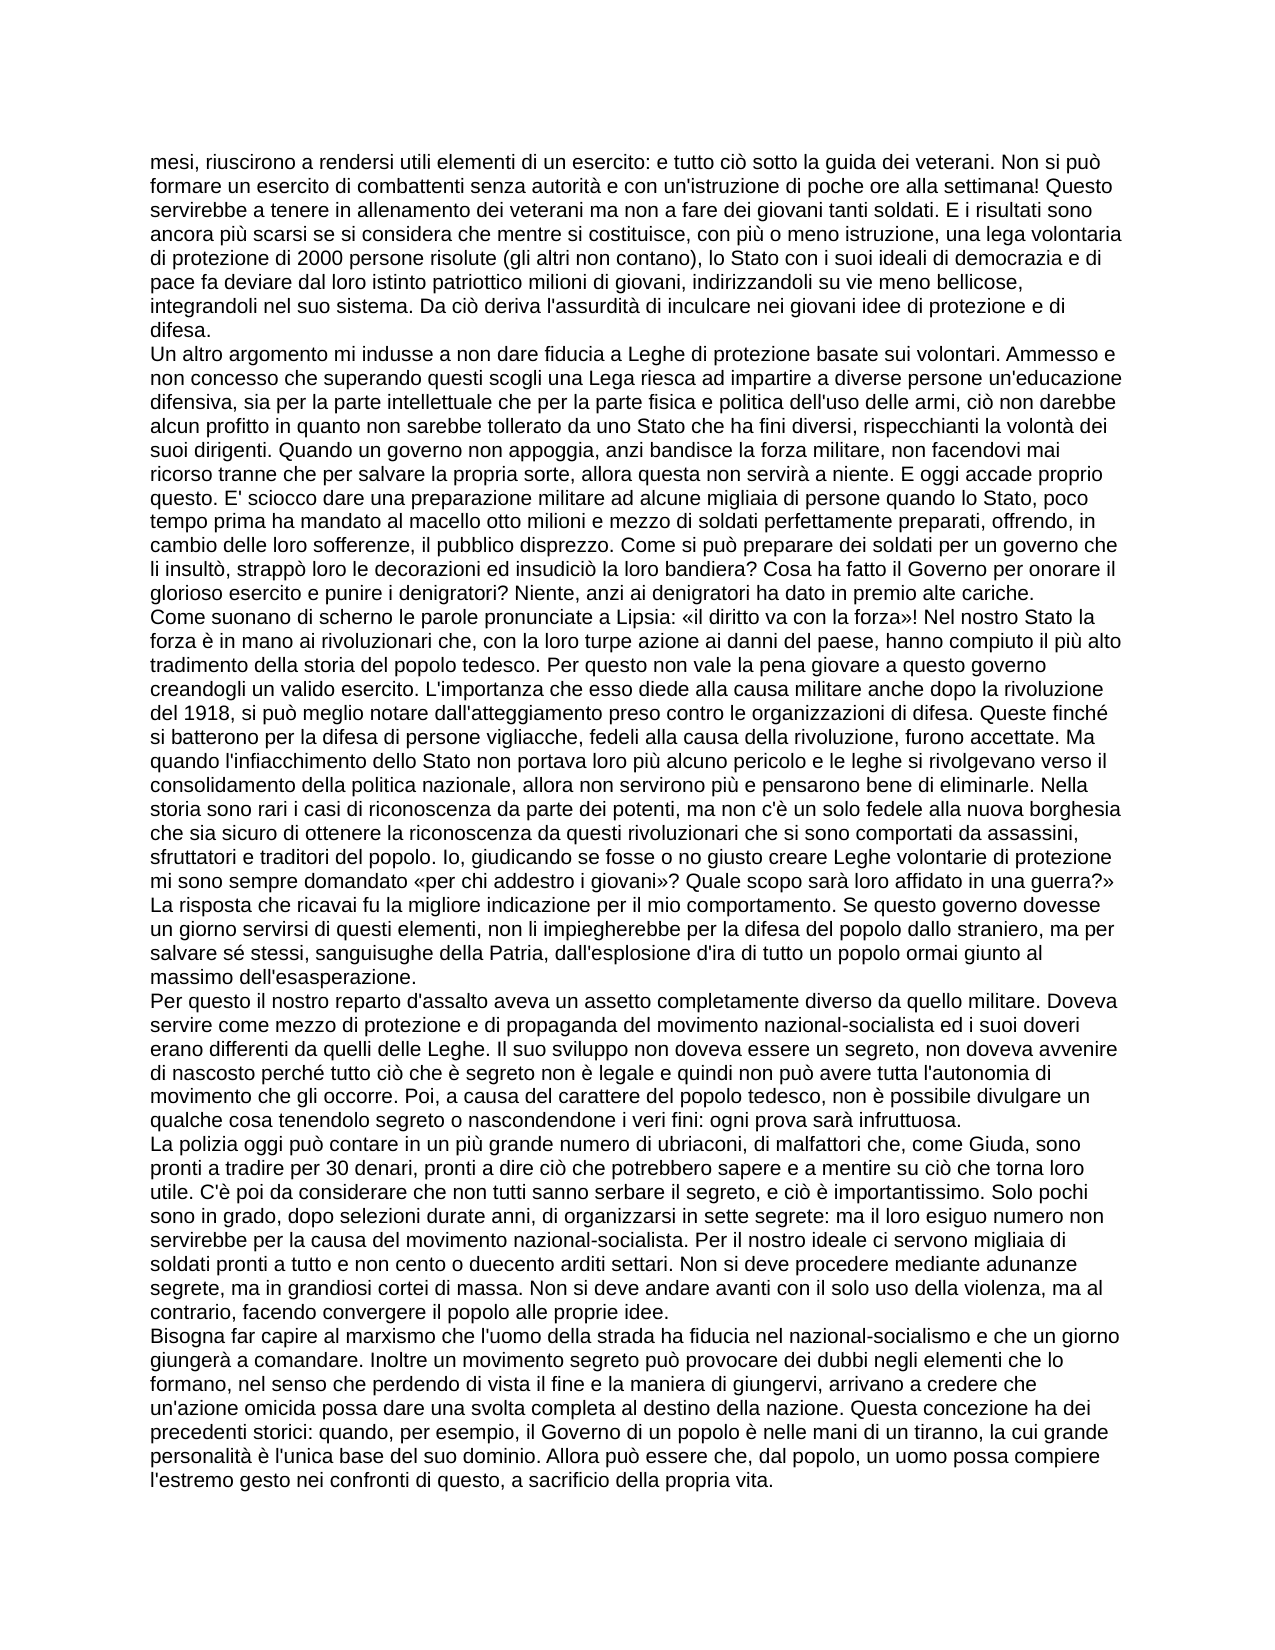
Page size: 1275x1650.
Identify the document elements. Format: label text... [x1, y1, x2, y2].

text Bisogna far capire al marxismo che l'uomo della strada ha fiducia nel nazional-socialismo e che un giorno giungerà a comandare. Inoltre un movimento segreto può provocare dei dubbi negli elementi che lo formano, nel senso che perdendo di vista il fine e la maniera di giungervi, arrivano a credere che un'azione omicida possa dare una svolta completa al destino della nazione. Questa concezione ha dei precedenti storici: quando, per esempio, il Governo di un popolo è nelle mani di un tiranno, la cui grande personalità è l'unica base del suo dominio. Allora può essere che, dal popolo, un uomo possa compiere l'estremo gesto nei confronti di questo, a sacrificio della propria vita. [150, 1324, 1125, 1492]
text mesi, riuscirono a rendersi utili elementi di un esercito: e tutto ciò sotto la guida dei veterani. Non si può formare un esercito di combattenti senza autorità e con un'istruzione di poche ore alla settimana! Questo servirebbe a tenere in allenamento dei veterani ma non a fare dei giovani tanti soldati. E i risultati sono ancora più scarsi se si considera che mentre si costituisce, con più o meno istruzione, una lega volontaria di protezione di 2000 persone risolute (gli altri non contano), lo Stato con i suoi ideali di democrazia e di pace fa deviare dal loro istinto patriottico milioni di giovani, indirizzandoli su vie meno bellicose, integrandoli nel suo sistema. Da ciò deriva l'assurdità di inculcare nei giovani idee di protezione e di difesa. [150, 150, 1125, 342]
text Un altro argomento mi indusse a non dare fiducia a Leghe di protezione basate sui volontari. Ammesso e non concesso che superando questi scogli una Lega riesca ad impartire a diverse persone un'educazione difensiva, sia per la parte intellettuale che per la parte fisica e politica dell'uso delle armi, ciò non darebbe alcun profitto in quanto non sarebbe tollerato da uno Stato che ha fini diversi, rispecchianti la volontà dei suoi dirigenti. Quando un governo non appoggia, anzi bandisce la forza militare, non facendovi mai ricorso tranne che per salvare la propria sorte, allora questa non servirà a niente. E oggi accade proprio questo. E' sciocco dare una preparazione militare ad alcune migliaia di persone quando lo Stato, poco tempo prima ha mandato al macello otto milioni e mezzo di soldati perfettamente preparati, offrendo, in cambio delle loro sofferenze, il pubblico disprezzo. Come si può preparare dei soldati per un governo che li insultò, strappò loro le decorazioni ed insudiciò la loro bandiera? Cosa ha fatto il Governo per onorare il glorioso esercito e punire i denigratori? Niente, anzi ai denigratori ha dato in premio alte cariche. [150, 342, 1125, 605]
text Per questo il nostro reparto d'assalto aveva un assetto completamente diverso da quello militare. Doveva servire come mezzo di protezione e di propaganda del movimento nazional-socialista ed i suoi doveri erano differenti da quelli delle Leghe. Il suo sviluppo non doveva essere un segreto, non doveva avvenire di nascosto perché tutto ciò che è segreto non è legale e quindi non può avere tutta l'autonomia di movimento che gli occorre. Poi, a causa del carattere del popolo tedesco, non è possibile divulgare un qualche cosa tenendolo segreto o nascondendone i veri fini: ogni prova sarà infruttuosa. [150, 988, 1125, 1132]
text Come suonano di scherno le parole pronunciate a Lipsia: «il diritto va con la forza»! Nel nostro Stato la forza è in mano ai rivoluzionari che, con la loro turpe azione ai danni del paese, hanno compiuto il più alto tradimento della storia del popolo tedesco. Per questo non vale la pena giovare a questo governo creandogli un valido esercito. L'importanza che esso diede alla causa militare anche dopo la rivoluzione del 1918, si può meglio notare dall'atteggiamento preso contro le organizzazioni di difesa. Queste finché si batterono per la difesa di persone vigliacche, fedeli alla causa della rivoluzione, furono accettate. Ma quando l'infiacchimento dello Stato non portava loro più alcuno pericolo e le leghe si rivolgevano verso il consolidamento della politica nazionale, allora non servirono più e pensarono bene di eliminarle. Nella storia sono rari i casi di riconoscenza da parte dei potenti, ma non c'è un solo fedele alla nuova borghesia che sia sicuro di ottenere la riconoscenza da questi rivoluzionari che si sono comportati da assassini, sfruttatori e traditori del popolo. Io, giudicando se fosse o no giusto creare Leghe volontarie di protezione mi sono sempre domandato «per chi addestro i giovani»? Quale scopo sarà loro affidato in una guerra?» La risposta che ricavai fu la migliore indicazione per il mio comportamento. Se questo governo dovesse un giorno servirsi di questi elementi, non li impiegherebbe per la difesa del popolo dallo straniero, ma per salvare sé stessi, sanguisughe della Patria, dall'esplosione d'ira di tutto un popolo ormai giunto al massimo dell'esasperazione. [150, 605, 1125, 988]
text La polizia oggi può contare in un più grande numero di ubriaconi, di malfattori che, come Giuda, sono pronti a tradire per 30 denari, pronti a dire ciò che potrebbero sapere e a mentire su ciò che torna loro utile. C'è poi da considerare che non tutti sanno serbare il segreto, e ciò è importantissimo. Solo pochi sono in grado, dopo selezioni durate anni, di organizzarsi in sette segrete: ma il loro esiguo numero non servirebbe per la causa del movimento nazional-socialista. Per il nostro ideale ci servono migliaia di soldati pronti a tutto e non cento o duecento arditi settari. Non si deve procedere mediante adunanze segrete, ma in grandiosi cortei di massa. Non si deve andare avanti con il solo uso della violenza, ma al contrario, facendo convergere il popolo alle proprie idee. [150, 1132, 1125, 1324]
